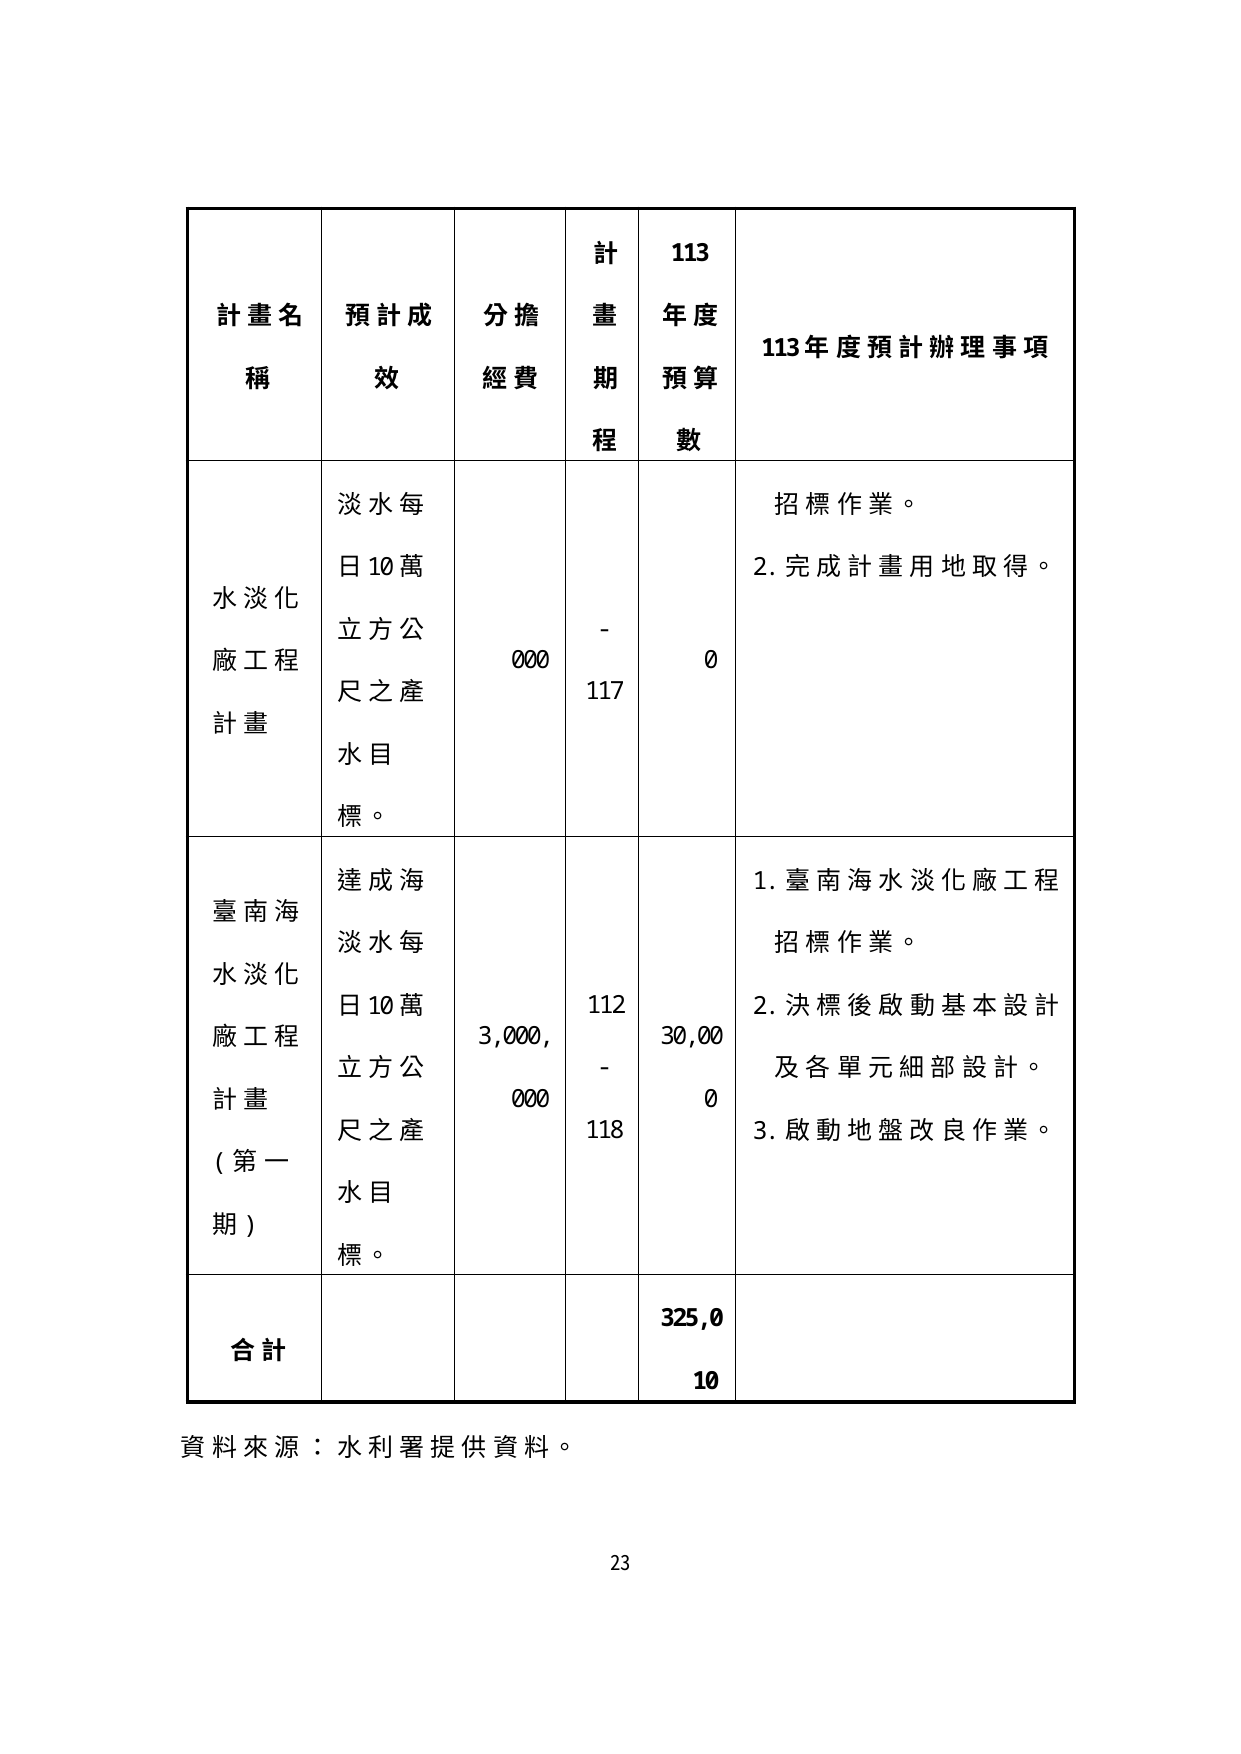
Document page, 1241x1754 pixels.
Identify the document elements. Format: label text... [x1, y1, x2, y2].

text 資料來源：水利署提供資料。 [177, 1403, 1063, 1466]
table_cell 112- 118 [566, 837, 638, 1274]
table_cell [455, 1275, 565, 1400]
table_cell 1.臺南海水淡化廠工程招標作業。 2.決標後啟動基本設計及各單元細部設計。 3.啟動地盤改良作業。 [736, 837, 1073, 1274]
table_cell 臺南海水淡化廠工程計畫(第一期) [189, 837, 321, 1274]
table_header 計畫名稱 [189, 210, 321, 460]
table_cell 3,000,000 [455, 837, 565, 1274]
table_header 113年度預算數 [639, 210, 735, 460]
table_cell [566, 1275, 638, 1400]
table_cell 合計 [189, 1275, 321, 1400]
table_cell 0 [639, 461, 735, 836]
table_cell [322, 1275, 454, 1400]
table_cell 000 [455, 461, 565, 836]
table_cell 325,010 [639, 1275, 735, 1400]
table_header 113年度預計辦理事項 [736, 210, 1073, 460]
table_header 分擔經費 [455, 210, 565, 460]
table_cell 淡水每日10萬立方公尺之產水目標。 [322, 461, 454, 836]
table_header 預計成效 [322, 210, 454, 460]
table_cell 30,000 [639, 837, 735, 1274]
table_cell 達成海淡水每日10萬立方公尺之產水目標。 [322, 837, 454, 1274]
table_header 計畫 期程 [566, 210, 638, 460]
table_cell 招標作業。 2.完成計畫用地取得。 [736, 461, 1073, 836]
table_cell [736, 1275, 1073, 1400]
table_cell 117 [566, 461, 638, 836]
table_cell 水淡化廠工程計畫 [189, 461, 321, 836]
